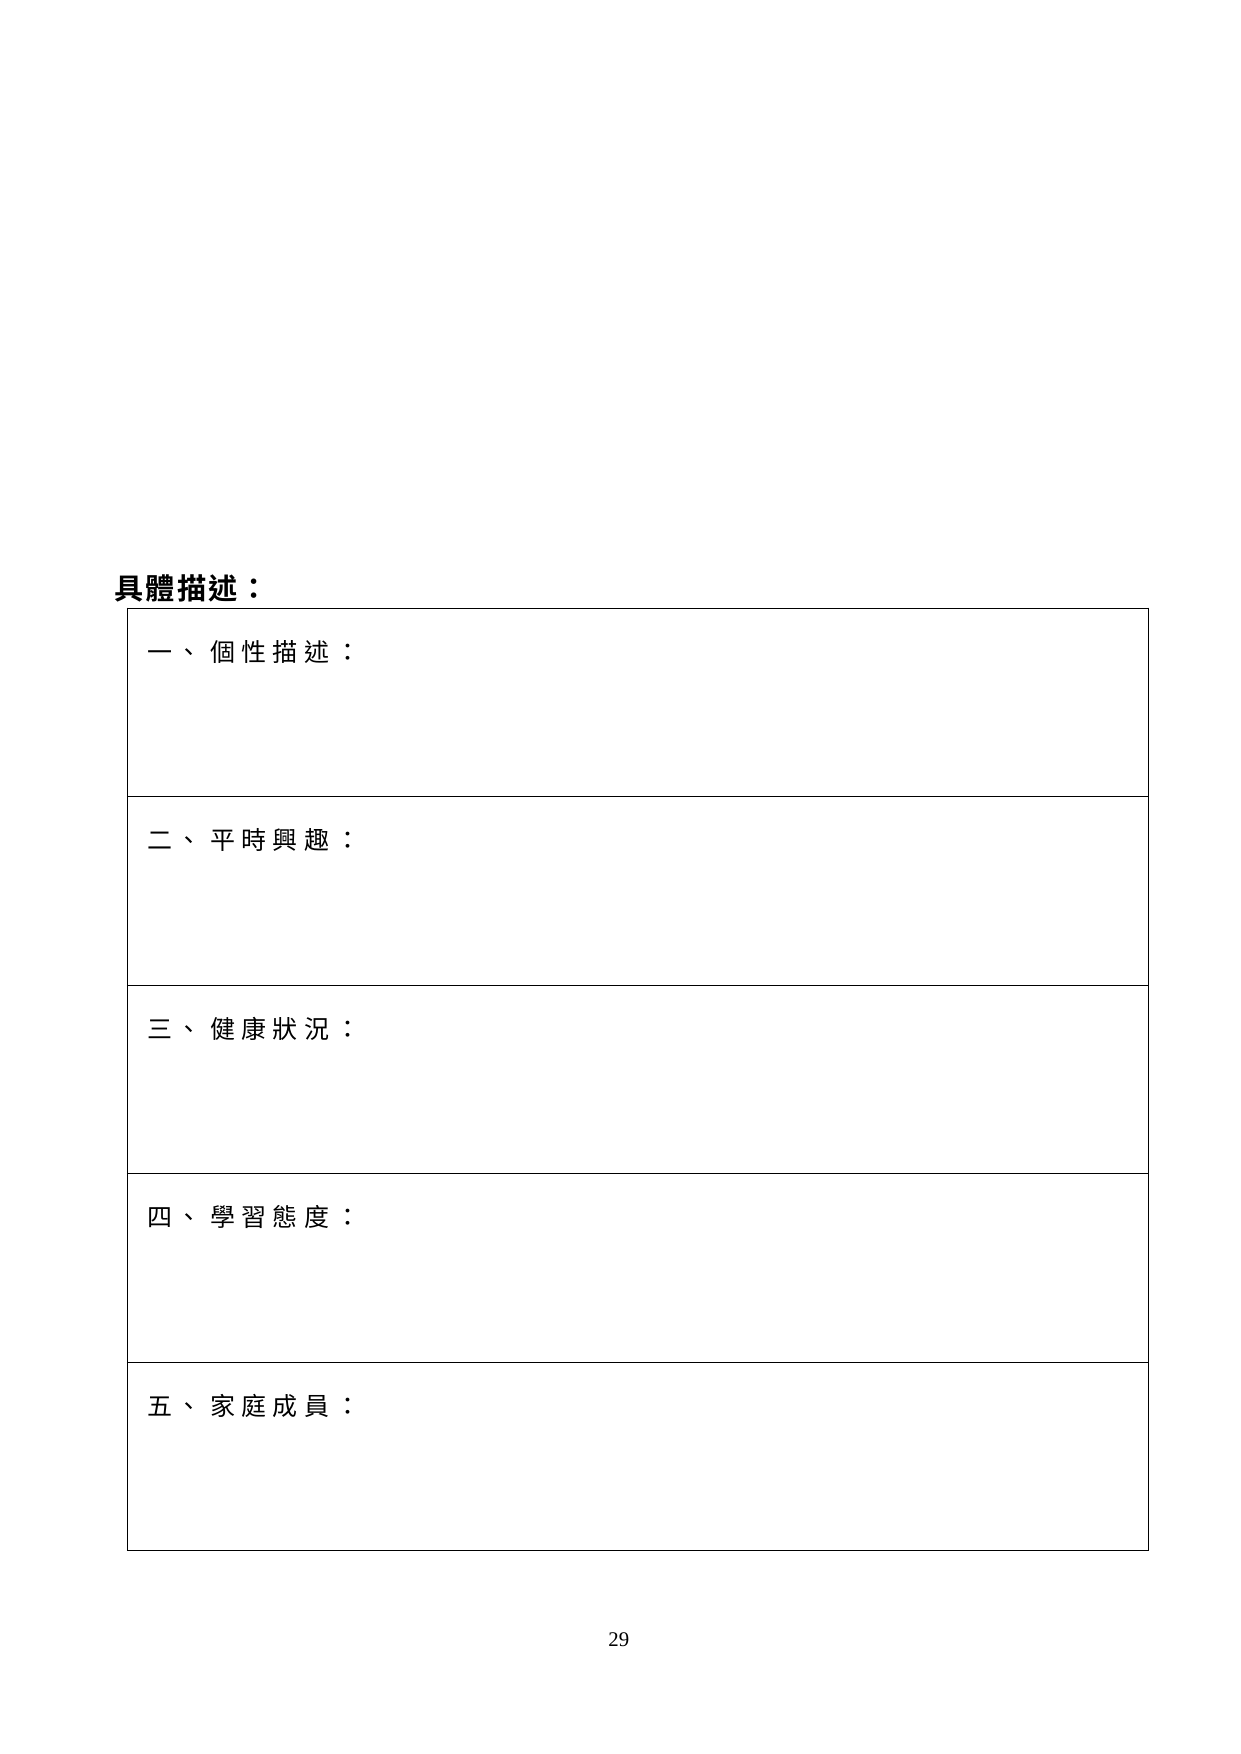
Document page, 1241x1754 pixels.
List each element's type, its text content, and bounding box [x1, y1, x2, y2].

text 具體描述： [113, 545, 1124, 608]
table_cell 四、學習態度： [128, 1174, 1148, 1362]
table_cell 五、家庭成員： [128, 1363, 1148, 1550]
table_cell 三、健康狀況： [128, 986, 1148, 1173]
table_cell 二、平時興趣： [128, 797, 1148, 985]
table_header 一、個性描述： [128, 609, 1148, 796]
